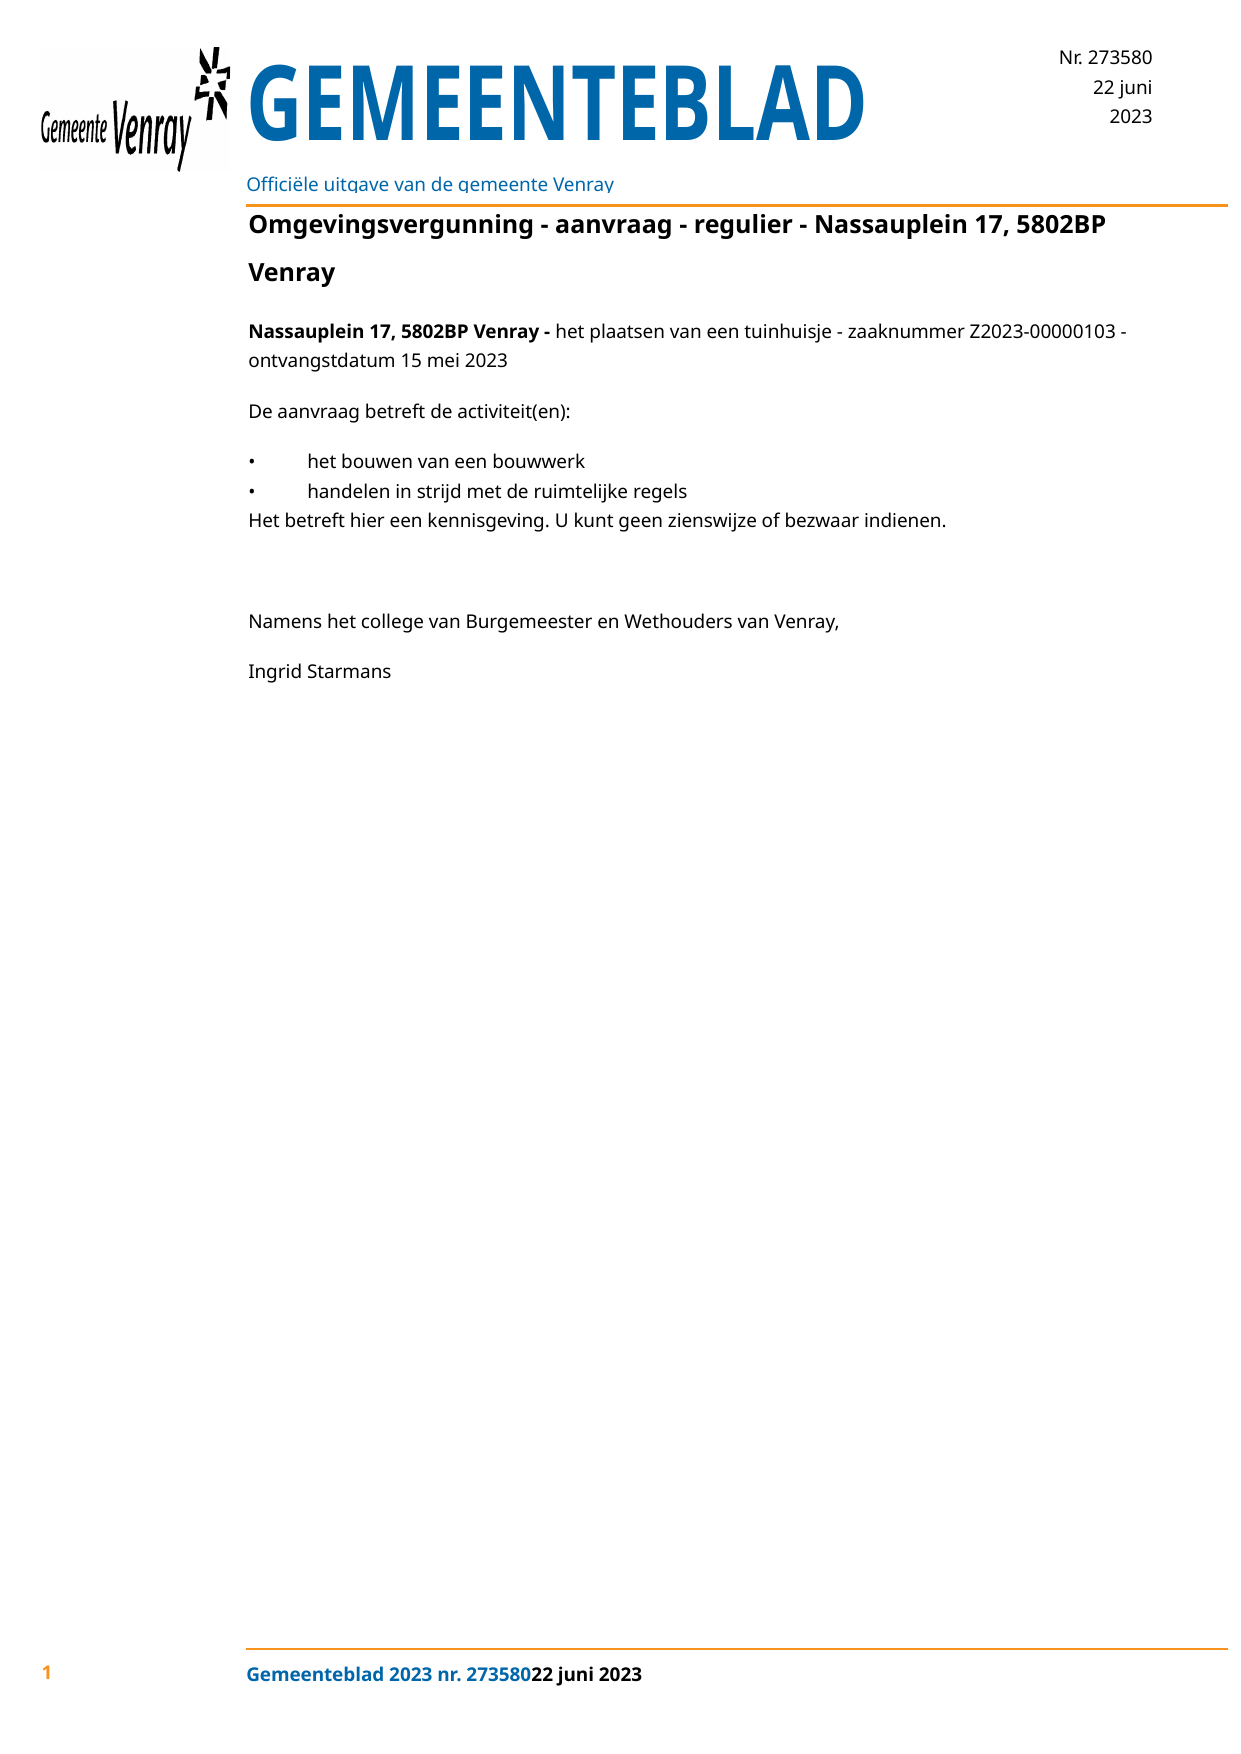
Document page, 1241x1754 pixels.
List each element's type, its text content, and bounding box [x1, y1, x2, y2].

text Omgevingsvergunning - aanvraag - regulier - Nassauplein 17, 5802BP Venray [248, 207, 1152, 288]
text Ingrid Starmans [248, 659, 1152, 684]
list het bouwen van een bouwwerk [248, 448, 1152, 474]
text Het betreft hier een kennisgeving. U kunt geen zienswijze of bezwaar indienen. [248, 507, 1152, 533]
text Namens het college van Burgemeester en Wethouders van Venray, [248, 608, 1152, 634]
picture [41, 47, 231, 172]
text Nassauplein 17, 5802BP Venray - het plaatsen van een tuinhuisje - zaaknummer Z2023-00000103 - ontvangstdatum 15 mei 2023 [248, 318, 1152, 373]
text De aanvraag betreft de activiteit(en): [248, 398, 1152, 424]
list handelen in strijd met de ruimtelijke regels [248, 478, 1152, 504]
